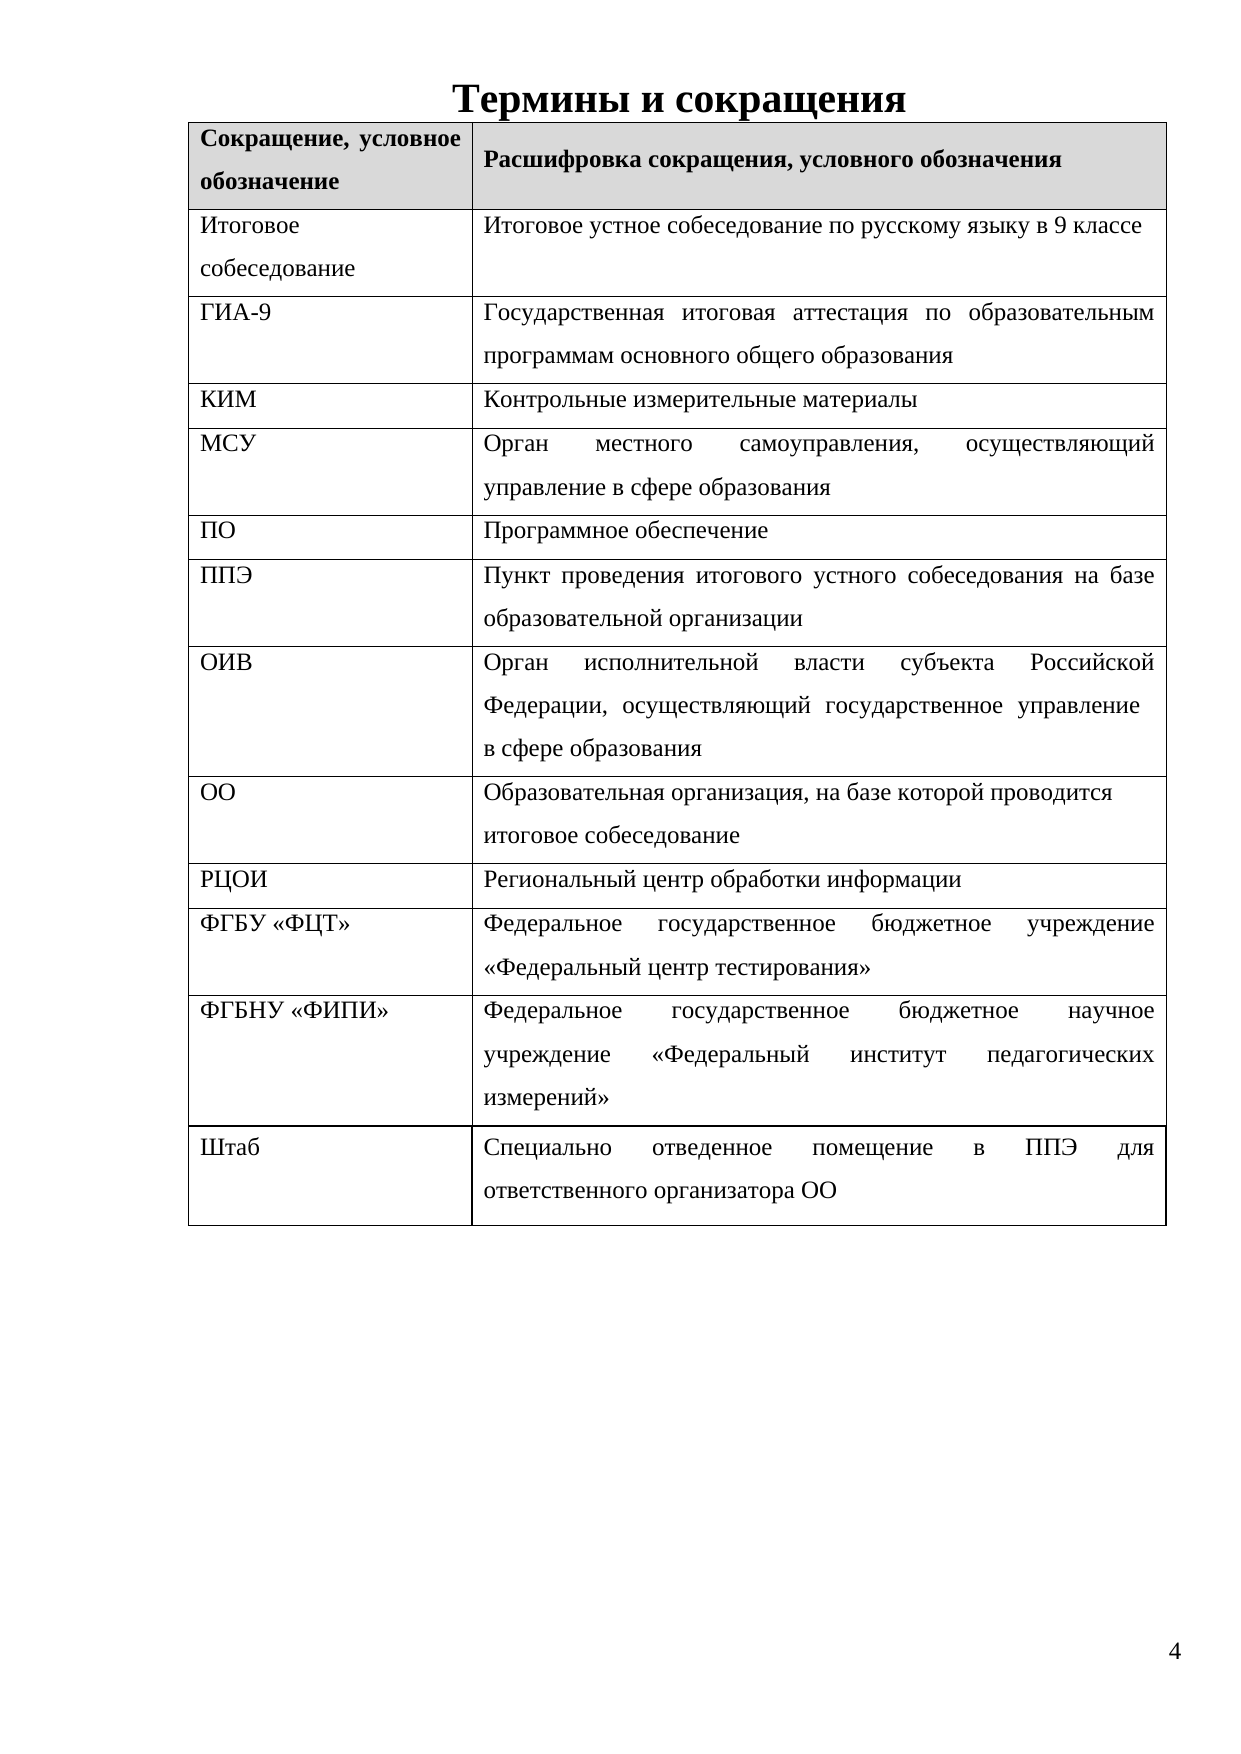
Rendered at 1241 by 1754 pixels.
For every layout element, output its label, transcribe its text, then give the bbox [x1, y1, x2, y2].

text Термины и сокращения [177, 74, 1181, 122]
table_cell Федеральное государственное бюджетное научное учреждение «Федеральный институт педагогических измерений» [473, 996, 1166, 1125]
table_cell ОИВ [189, 647, 472, 776]
table_cell Программное обеспечение [473, 516, 1166, 559]
table_cell Штаб [189, 1127, 471, 1224]
table_cell Пункт проведения итогового устного собеседования на базе образовательной организации [473, 560, 1166, 646]
table_cell ФГБНУ «ФИПИ» [189, 996, 472, 1125]
table_cell Итоговое собеседование [189, 210, 472, 296]
table_cell Итоговое устное собеседование по русскому языку в 9 классе [473, 210, 1166, 296]
table_cell КИМ [189, 384, 472, 427]
table_cell ППЭ [189, 560, 472, 646]
table_cell Контрольные измерительные материалы [473, 384, 1166, 427]
table_cell Образовательная организация, на базе которой проводится итоговое собеседование [473, 777, 1166, 863]
table_header Сокращение, условное обозначение [189, 123, 472, 209]
table_cell Федеральное государственное бюджетное учреждение «Федеральный центр тестирования» [473, 909, 1166, 994]
table_cell МСУ [189, 429, 472, 514]
table_cell Государственная итоговая аттестация по образовательным программам основного общего образования [473, 297, 1166, 383]
table_cell ФГБУ «ФЦТ» [189, 909, 472, 994]
table_cell РЦОИ [189, 864, 472, 907]
table_cell ОО [189, 777, 472, 863]
table_cell ПО [189, 516, 472, 559]
table_cell Орган местного самоуправления, осуществляющий управление в сфере образования [473, 429, 1166, 514]
table_cell Орган исполнительной власти субъекта Российской Федерации, осуществляющий государственное управление в сфере образования [473, 647, 1166, 776]
table_header Расшифровка сокращения, условного обозначения [473, 123, 1166, 209]
table_cell Региональный центр обработки информации [473, 864, 1166, 907]
table_cell ГИА-9 [189, 297, 472, 383]
table_cell Специально отведенное помещение в ППЭ для ответственного организатора ОО [473, 1127, 1165, 1224]
